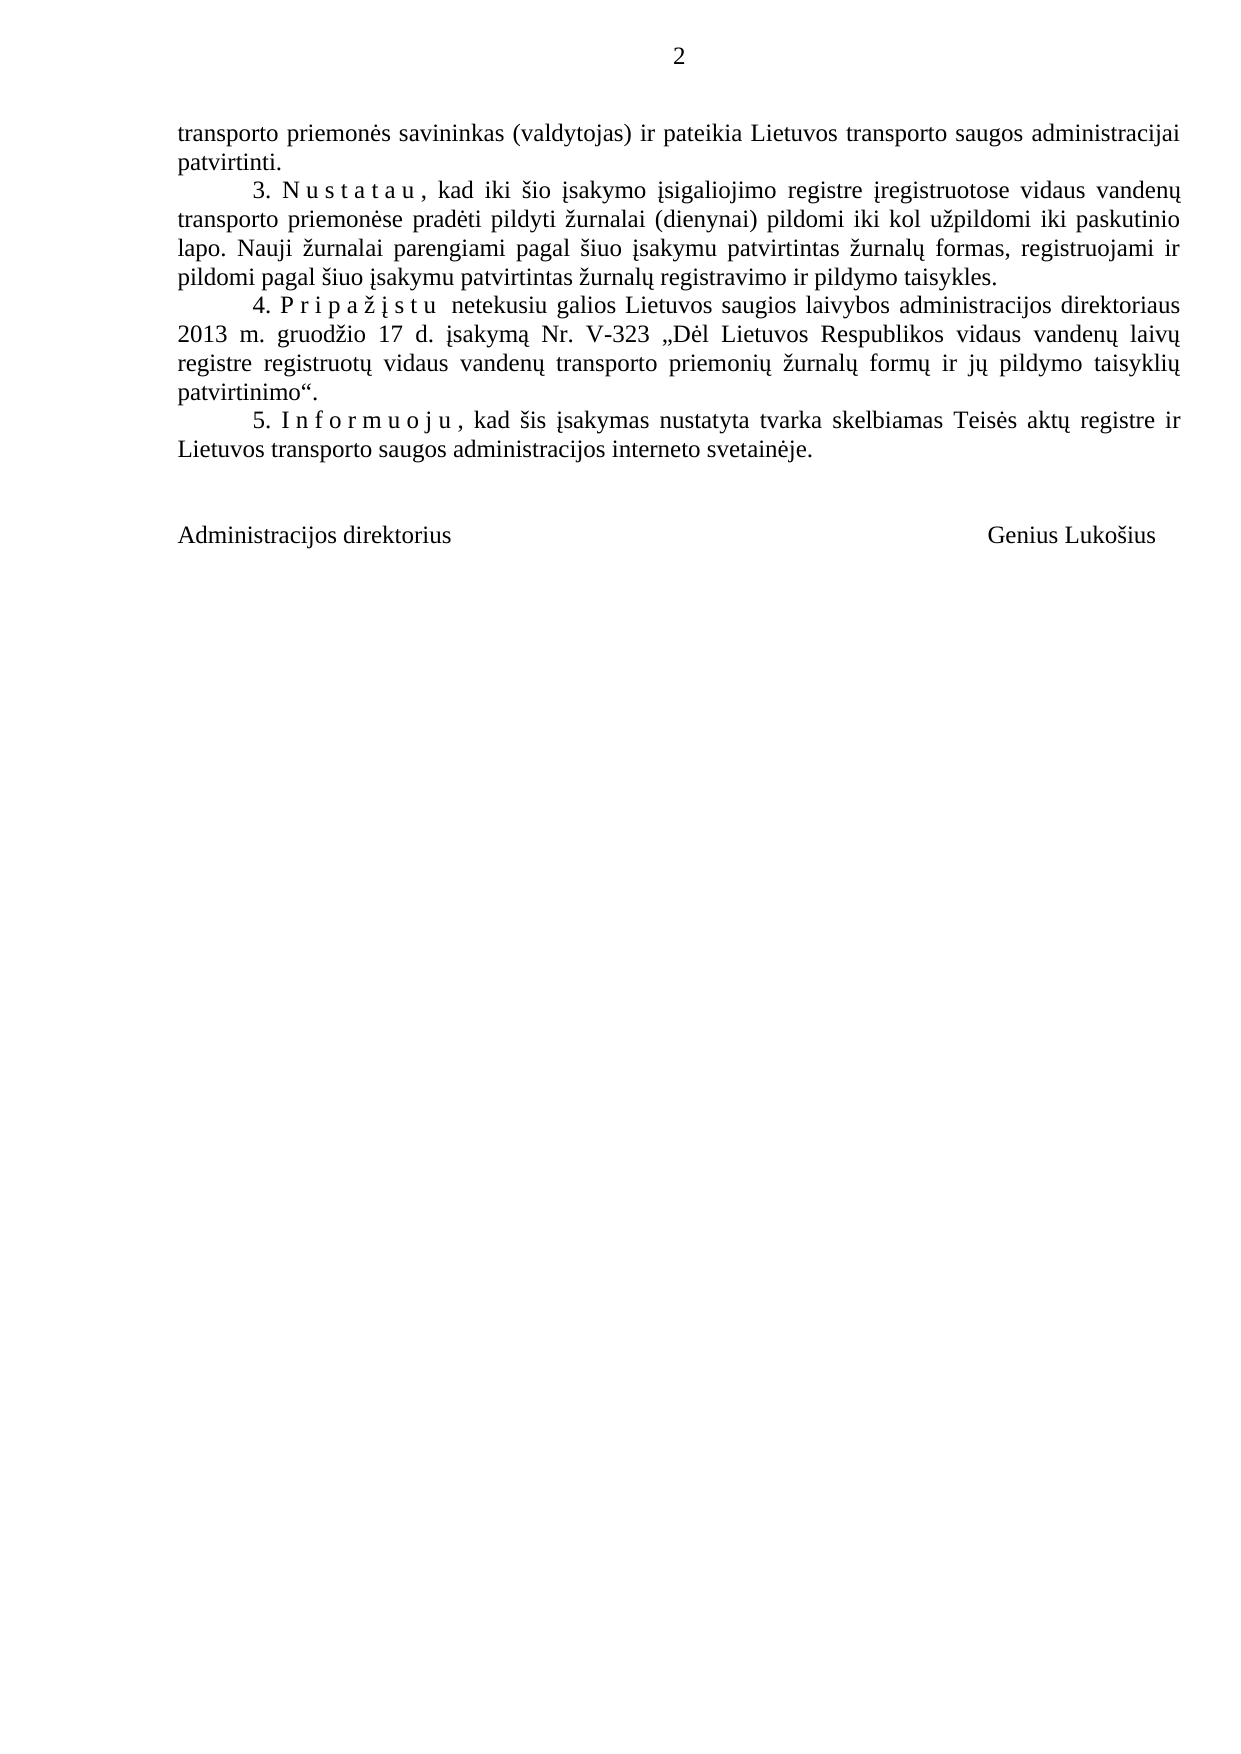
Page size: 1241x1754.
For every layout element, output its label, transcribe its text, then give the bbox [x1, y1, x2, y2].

text Administracijos direktorius Genius Lukošius [177, 521, 1181, 549]
text 5. Informuoju, kad šis įsakymas nustatyta tvarka skelbiamas Teisės aktų registre ir Lietuvos transporto saugos administracijos interneto svetainėje. [177, 406, 1181, 463]
text transporto priemonės savininkas (valdytojas) ir pateikia Lietuvos transporto saugos administracijai patvirtinti. [177, 118, 1181, 176]
text 3. Nustatau, kad iki šio įsakymo įsigaliojimo registre įregistruotose vidaus vandenų transporto priemonėse pradėti pildyti žurnalai (dienynai) pildomi iki kol užpildomi iki paskutinio lapo. Nauji žurnalai parengiami pagal šiuo įsakymu patvirtintas žurnalų formas, registruojami ir pildomi pagal šiuo įsakymu patvirtintas žurnalų registravimo ir pildymo taisykles. [177, 176, 1181, 291]
text 4. Pripažįstu netekusiu galios Lietuvos saugios laivybos administracijos direktoriaus 2013 m. gruodžio 17 d. įsakymą Nr. V-323 „Dėl Lietuvos Respublikos vidaus vandenų laivų registre registruotų vidaus vandenų transporto priemonių žurnalų formų ir jų pildymo taisyklių patvirtinimo“. [177, 291, 1181, 406]
